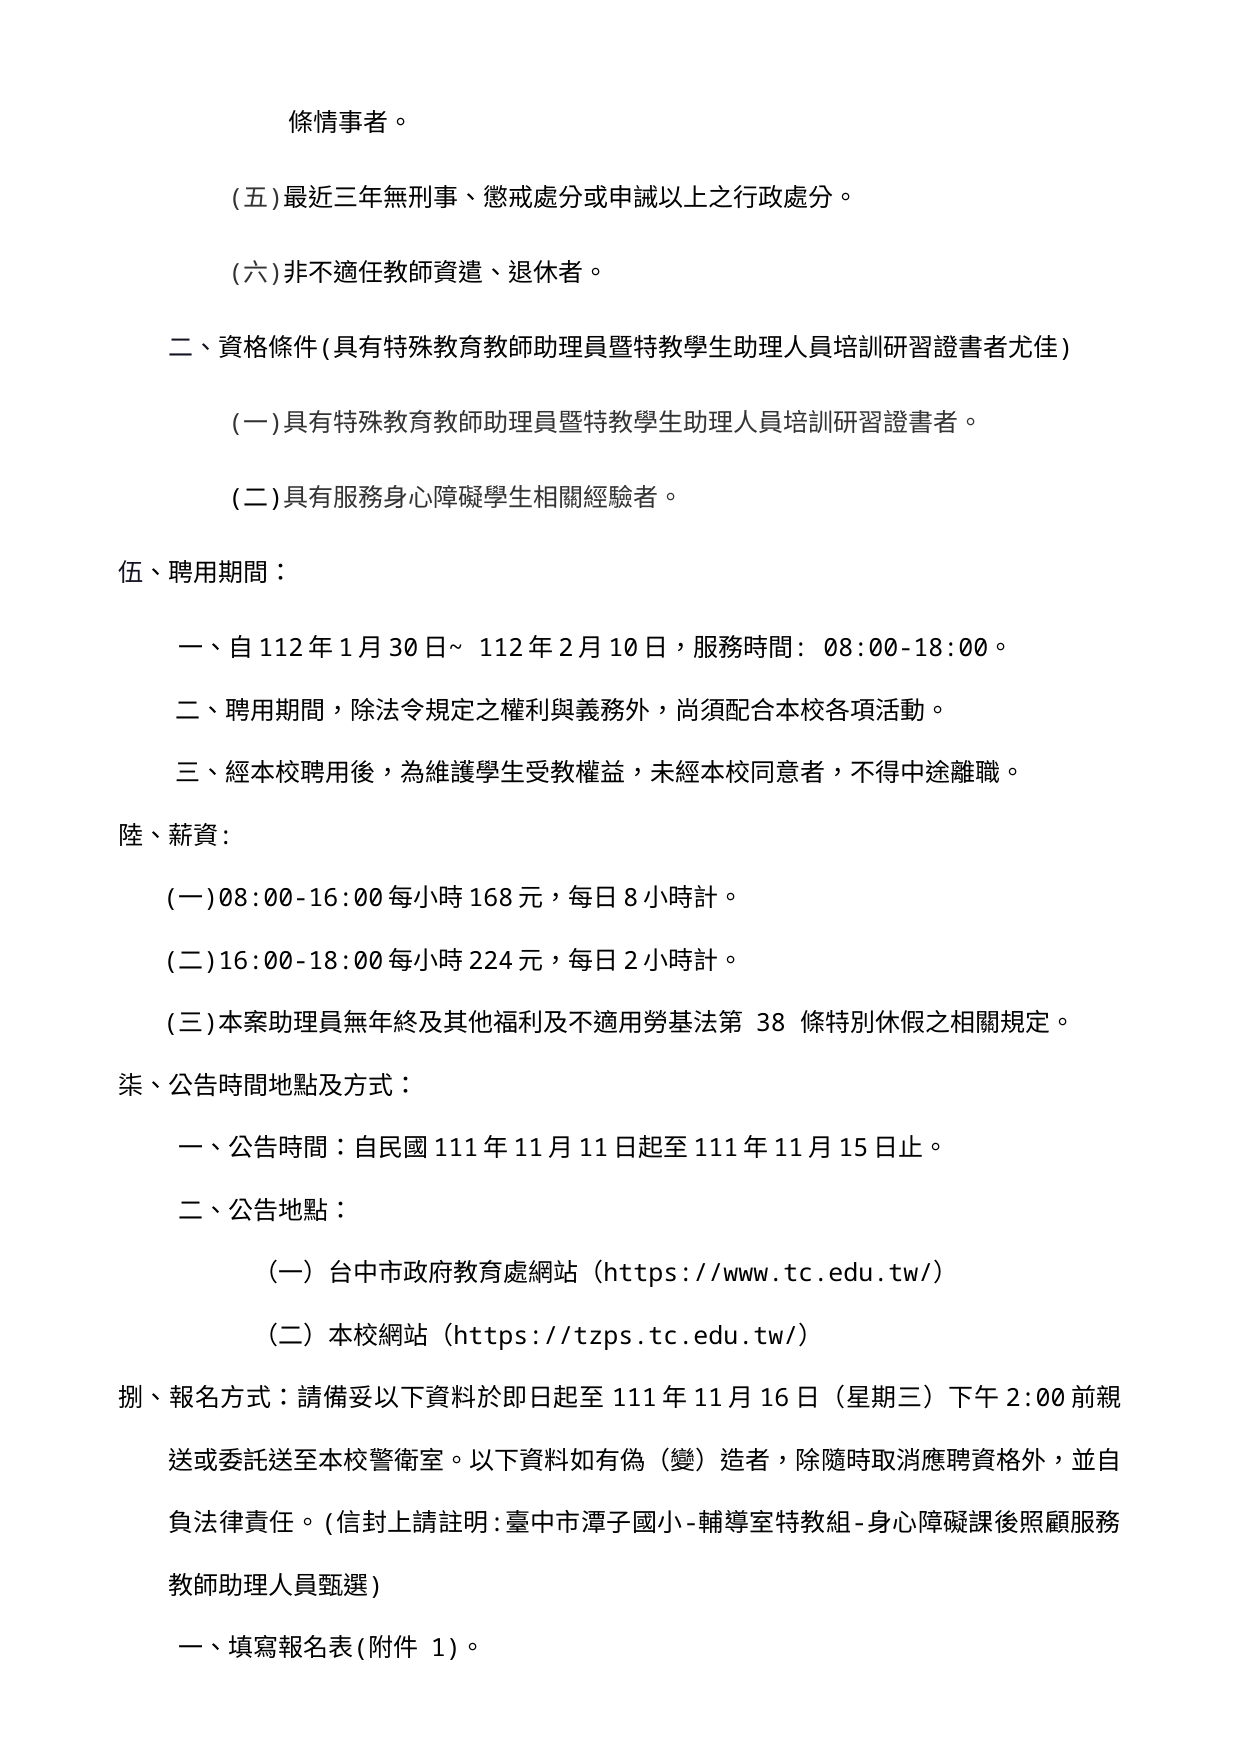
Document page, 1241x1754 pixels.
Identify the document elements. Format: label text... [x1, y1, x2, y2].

text (五)最近三年無刑事、懲戒處分或申誡以上之行政處分。 [168, 154, 1122, 217]
text 二、聘用期間，除法令規定之權利與義務外，尚須配合本校各項活動。 [145, 667, 1122, 729]
text 二、資格條件(具有特殊教育教師助理員暨特教學生助理人員培訓研習證書者尤佳) [168, 304, 1122, 367]
text 條情事者。 [168, 79, 1122, 142]
text 捌、報名方式：請備妥以下資料於即日起至111年11月16日（星期三）下午2:00前親送或委託送至本校警衛室。以下資料如有偽（變）造者，除隨時取消應聘資格外，並自負法律責任。(信封上請註明:臺中市潭子國小-輔導室特教組-身心障礙課後照顧服務教師助理人員甄選) [118, 1354, 1122, 1604]
text 柒、公告時間地點及方式： [118, 1042, 1122, 1104]
text (二)具有服務身心障礙學生相關經驗者。 [168, 454, 1122, 517]
text (一)08:00-16:00每小時168元，每日8小時計。 [118, 854, 1122, 917]
text （一）台中市政府教育處網站（https://www.tc.edu.tw/） [118, 1229, 1122, 1292]
text 一、自112年1月30日~ 112年2月10日，服務時間: 08:00-18:00。 [118, 604, 1122, 667]
text (六)非不適任教師資遣、退休者。 [168, 229, 1122, 292]
text 一、公告時間：自民國111年11月11日起至111年11月15日止。 [118, 1104, 1122, 1167]
text 伍、聘用期間： [118, 529, 1122, 592]
text （二）本校網站（https://tzps.tc.edu.tw/） [118, 1292, 1122, 1354]
text (一)具有特殊教育教師助理員暨特教學生助理人員培訓研習證書者。 [168, 379, 1122, 442]
text 三、經本校聘用後，為維護學生受教權益，未經本校同意者，不得中途離職。 [145, 729, 1122, 792]
text (二)16:00-18:00每小時224元，每日2小時計。 [118, 917, 1122, 979]
text (三)本案助理員無年終及其他福利及不適用勞基法第 38 條特別休假之相關規定。 [118, 979, 1122, 1042]
text 一、填寫報名表(附件 1)。 [118, 1604, 1122, 1667]
text 陸、薪資: [118, 792, 1122, 854]
text 二、公告地點： [118, 1167, 1122, 1229]
